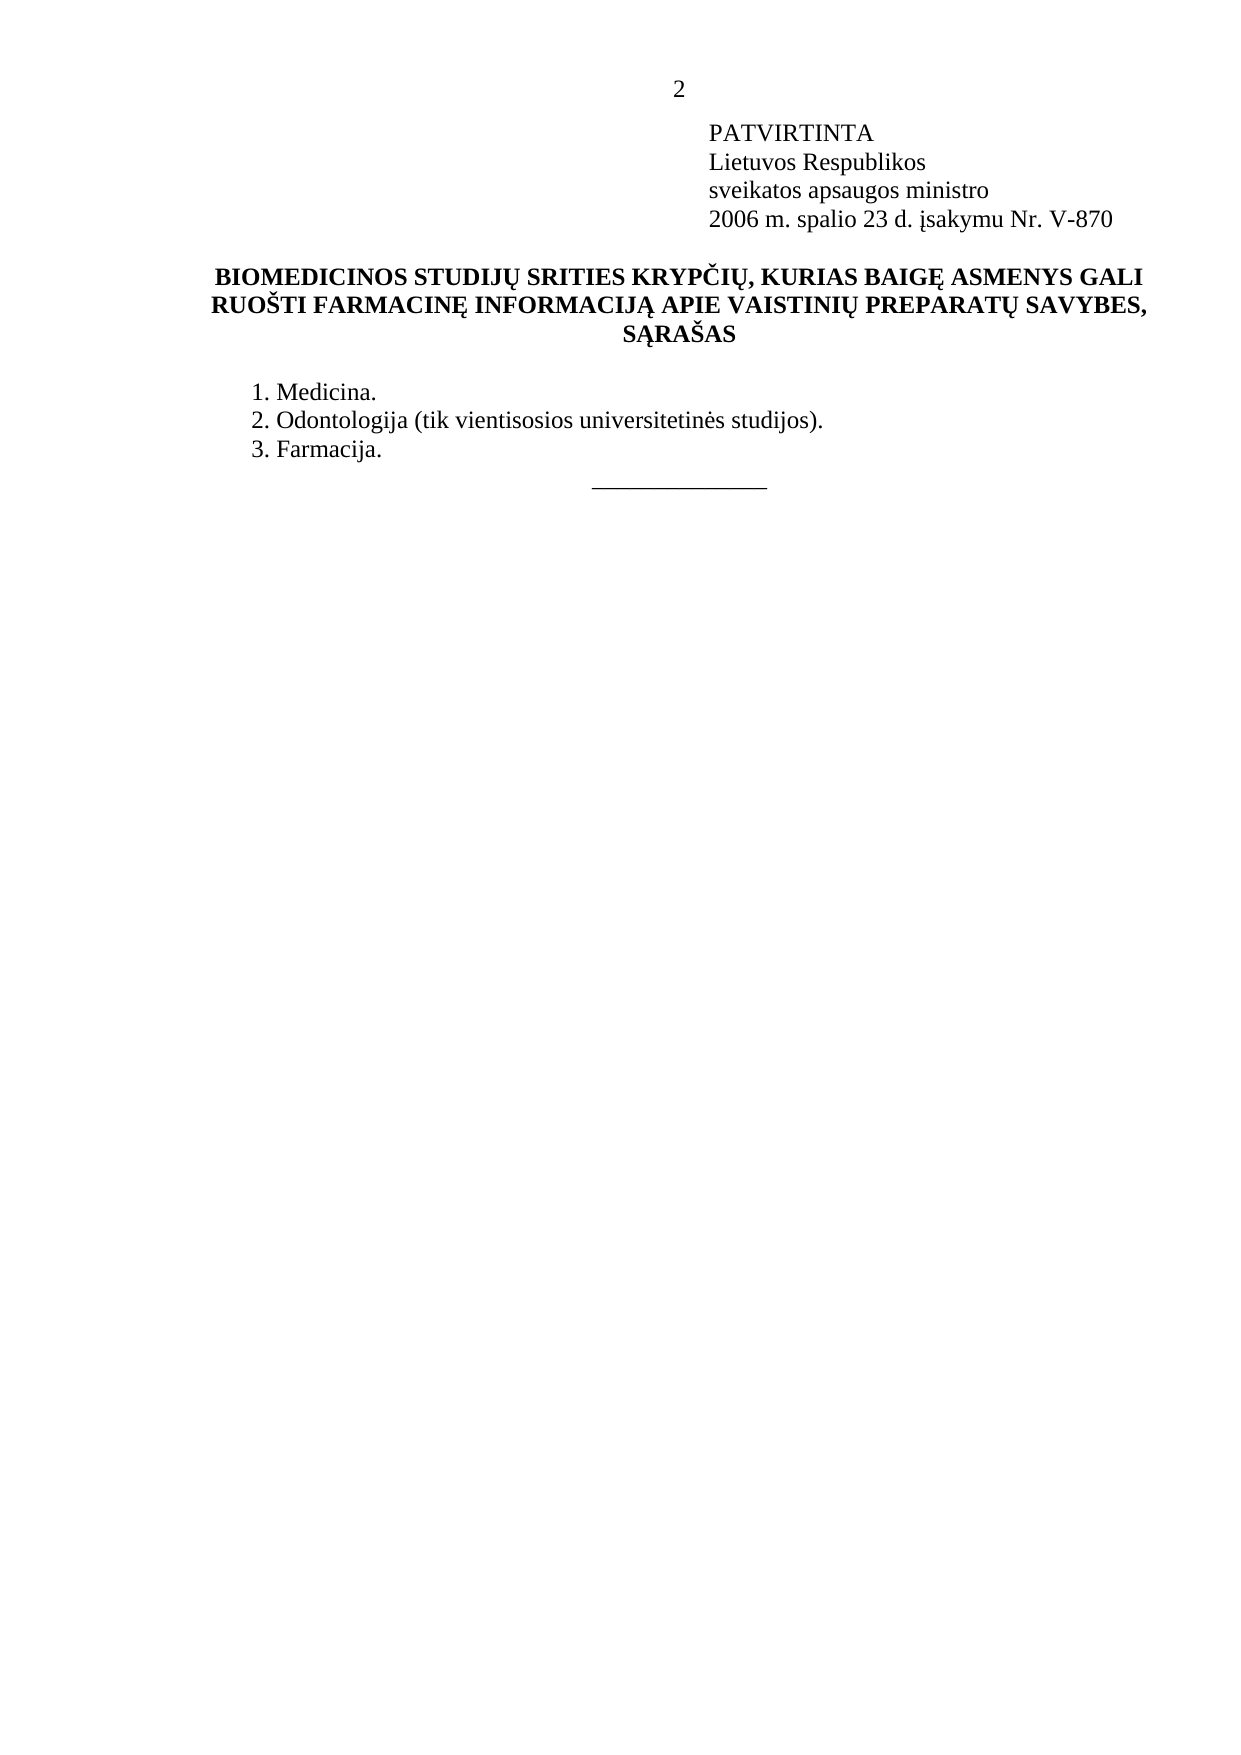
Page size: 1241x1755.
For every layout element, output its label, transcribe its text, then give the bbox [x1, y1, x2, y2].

text Lietuvos Respublikos [177, 147, 1181, 176]
text ______________ [177, 463, 1181, 492]
text sveikatos apsaugos ministro [177, 176, 1181, 204]
text 1. Medicina. [177, 377, 1181, 406]
text 2006 m. spalio 23 d. įsakymu Nr. V-870 [177, 204, 1181, 233]
text PATVIRTINTA [177, 118, 1181, 147]
text 2. Odontologija (tik vientisosios universitetinės studijos). [177, 406, 1181, 434]
text BIOMEDICINOS STUDIJŲ SRITIES KRYPČIŲ, KURIAS BAIGĘ ASMENYS GALI RUOŠTI FARMACINĘ INFORMACIJĄ APIE VAISTINIŲ PREPARATŲ SAVYBES, SĄRAŠAS [177, 262, 1181, 348]
text 3. Farmacija. [177, 434, 1181, 463]
